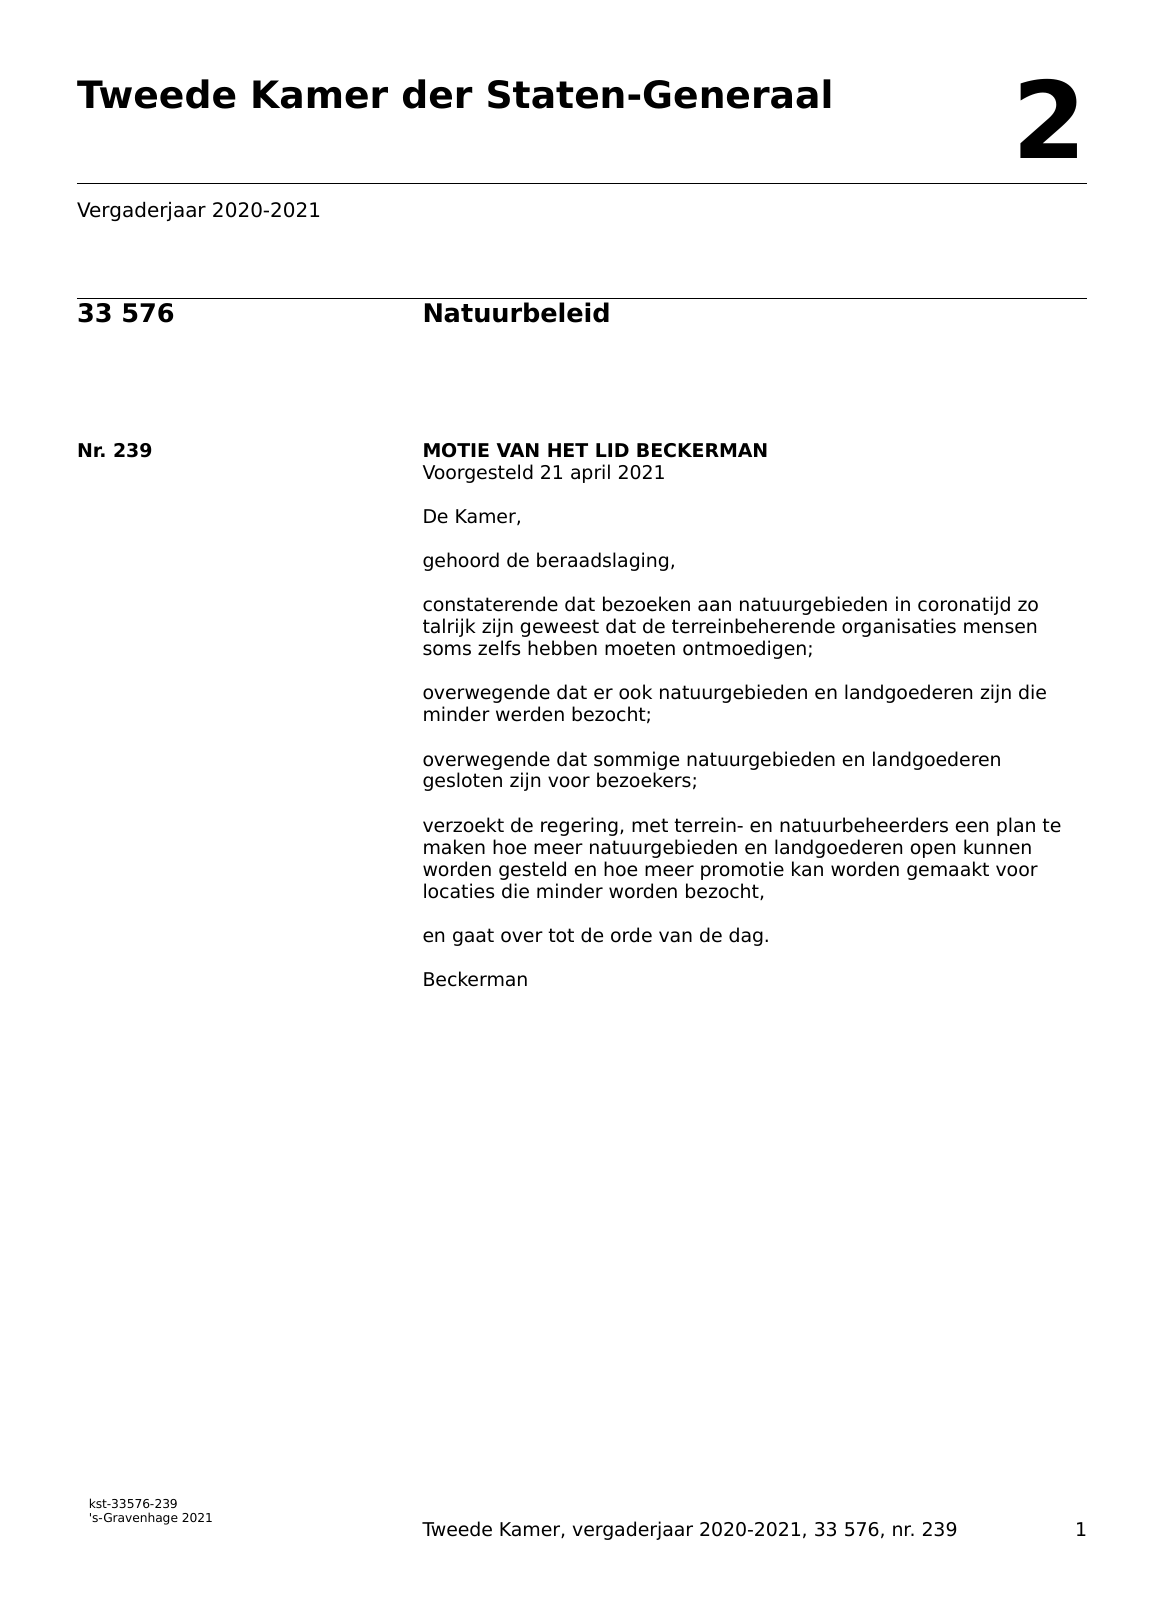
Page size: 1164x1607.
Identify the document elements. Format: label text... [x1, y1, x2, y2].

text Voorgesteld 21 april 2021 [422, 462, 1087, 484]
text kst-33576-239 [88, 1497, 323, 1511]
table_cell Vergaderjaar 2020-2021 [77, 184, 1087, 298]
text constaterende dat bezoeken aan natuurgebieden in coronatijd zo talrijk zijn geweest dat de terreinbeherende organisaties mensen soms zelfs hebben moeten ontmoedigen; [422, 594, 1087, 660]
text en gaat over tot de orde van de dag. [422, 925, 1087, 947]
table_header 2 [886, 59, 1087, 183]
text Beckerman [422, 969, 1087, 991]
text verzoekt de regering, met terrein- en natuurbeheerders een plan te maken hoe meer natuurgebieden en landgoederen open kunnen worden gesteld en hoe meer promotie kan worden gemaakt voor locaties die minder worden bezocht, [422, 814, 1087, 902]
subtitle Nr. 239 MOTIE VAN HET LID BECKERMAN [77, 440, 1087, 462]
text 's-Gravenhage 2021 [88, 1511, 323, 1525]
text De Kamer, [422, 506, 1087, 528]
table_header Tweede Kamer der Staten-Generaal [77, 59, 886, 183]
text gehoord de beraadslaging, [422, 550, 1087, 572]
subtitle 33 576 Natuurbeleid [77, 299, 1087, 329]
text overwegende dat sommige natuurgebieden en landgoederen gesloten zijn voor bezoekers; [422, 748, 1087, 792]
text overwegende dat er ook natuurgebieden en landgoederen zijn die minder werden bezocht; [422, 682, 1087, 726]
